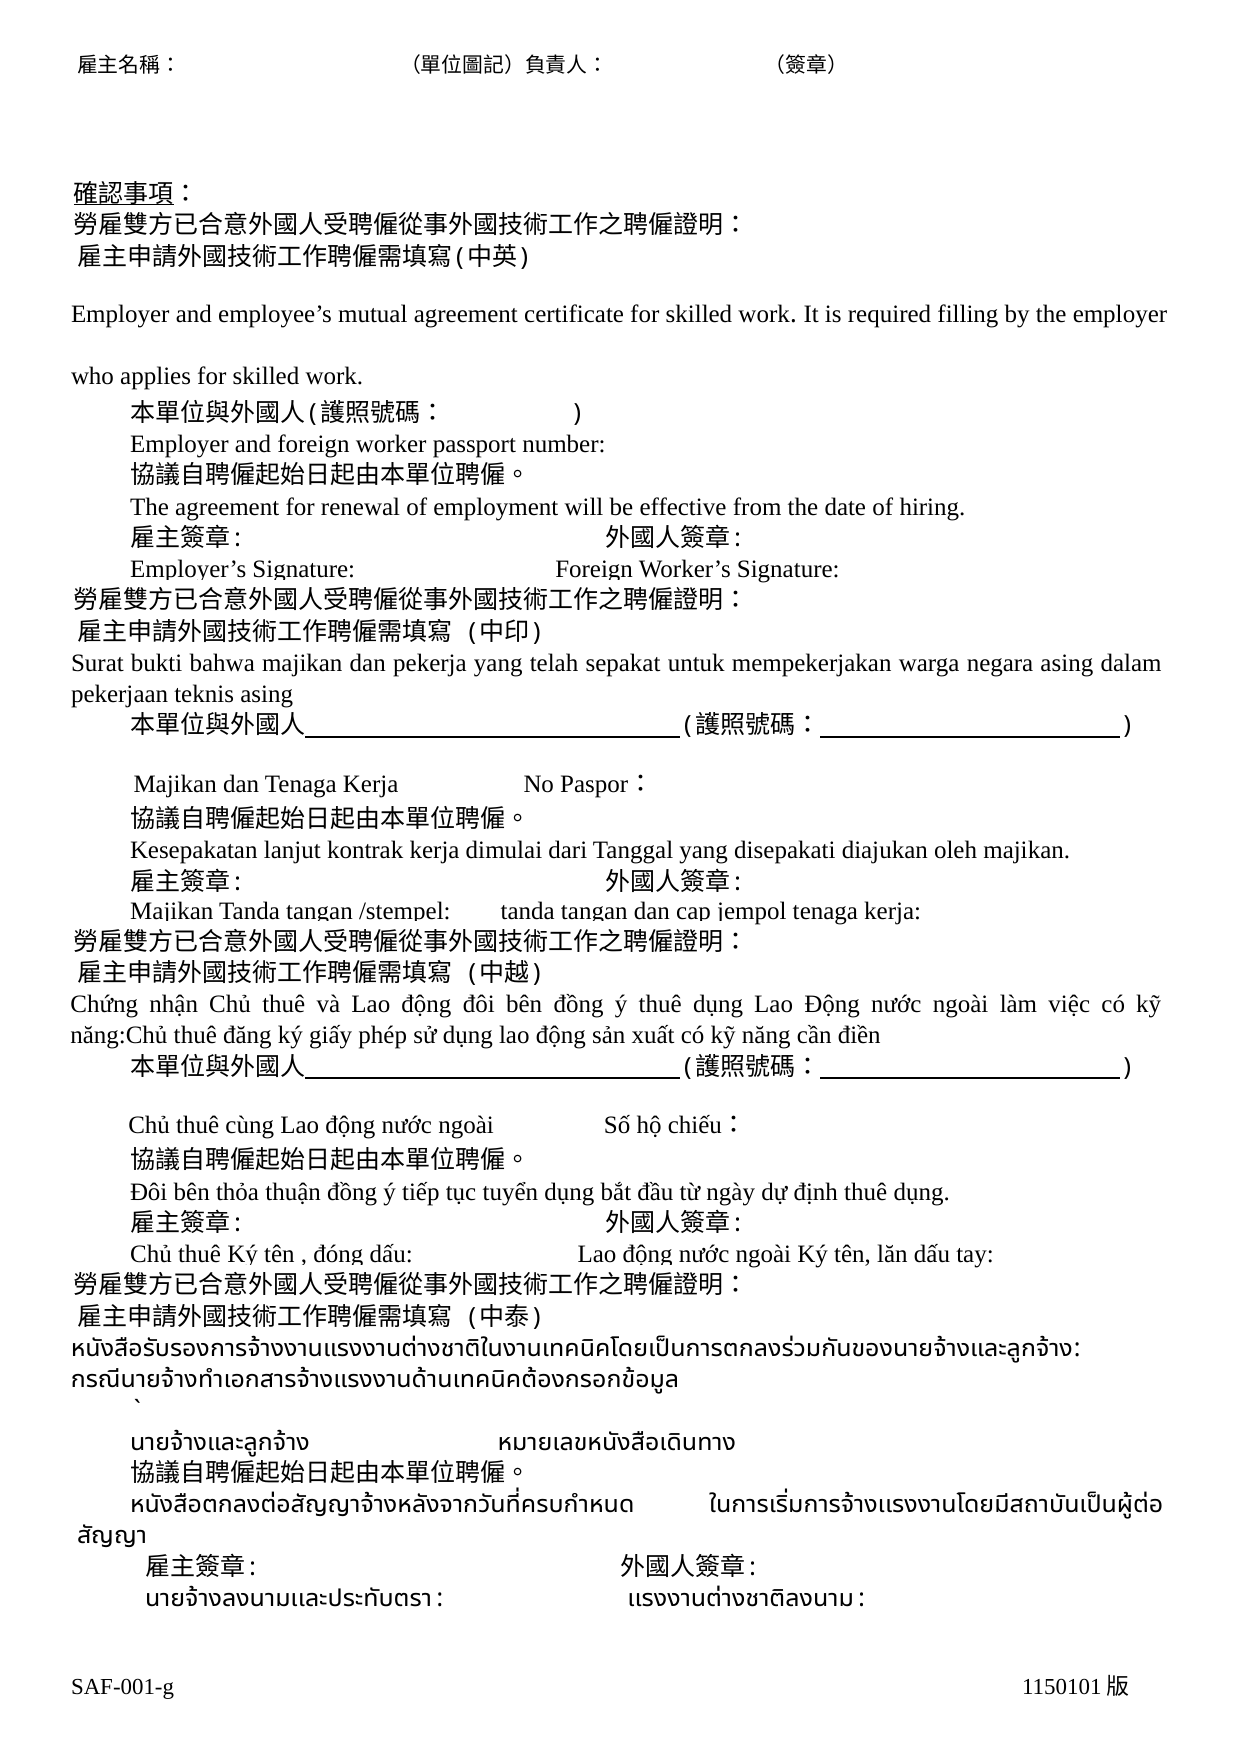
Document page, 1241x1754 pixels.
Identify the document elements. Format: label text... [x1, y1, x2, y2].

text Đôi bên thỏa thuận đồng ý tiếp tục tuyển dụng bắt đầu từ ngày dự định thuê dụng. [130, 1175, 1157, 1206]
text 雇主申請外國技術工作聘僱需填寫 (中泰) [77, 1300, 1163, 1331]
text Surat bukti bahwa majikan dan pekerja yang telah sepakat untuk mempekerjakan warga negara asing dalam pekerjaan teknis asing [71, 646, 1163, 709]
text 勞雇雙方已合意外國人受聘僱從事外國技術工作之聘僱證明： [74, 584, 1163, 615]
text 雇主名稱： （單位圖記）負責人： （簽章） [77, 21, 1163, 84]
text The agreement for renewal of employment will be effective from the date of hiring. [130, 490, 1157, 521]
text Chủ thuê cùng Lao động nước ngoài Số hộ chiếu： [121, 1081, 1169, 1144]
text 勞雇雙方已合意外國人受聘僱從事外國技術工作之聘僱證明： [74, 209, 1163, 240]
text 勞雇雙方已合意外國人受聘僱從事外國技術工作之聘僱證明： [74, 925, 1163, 956]
text 雇主簽章: 外國人簽章: [77, 1550, 1163, 1581]
text Employer and foreign worker passport number: [130, 427, 1163, 459]
text 雇主申請外國技術工作聘僱需填寫 (中越) [77, 956, 1163, 987]
text 雇主簽章: 外國人簽章: [130, 1206, 1157, 1237]
text ` [77, 1394, 1163, 1425]
text 協議自聘僱起始日起由本單位聘僱。 [130, 1144, 1163, 1175]
text Majikan dan Tenaga Kerja No Paspor： [121, 740, 1169, 802]
text หนังสือตกลงต่อสัญญาจ้างหลังจากวันที่ครบกำหนด ในการเริ่มการจ้างเเรงงานโดยมีสถาบันเป็นผู้ต่อสัญญา [77, 1487, 1163, 1550]
text Chứng nhận Chủ thuê và Lao động đôi bên đồng ý thuê dụng Lao Động nước ngoài làm việc có kỹ năng:Chủ thuê đăng ký giấy phép sử dụng lao động sản xuất có kỹ năng cần điền [70, 987, 1163, 1050]
text 勞雇雙方已合意外國人受聘僱從事外國技術工作之聘僱證明： [74, 1269, 1163, 1300]
text 協議自聘僱起始日起由本單位聘僱。 [77, 1456, 1163, 1487]
text 協議自聘僱起始日起由本單位聘僱。 [130, 459, 1163, 490]
text Kesepakatan lanjut kontrak kerja dimulai dari Tanggal yang disepakati diajukan oleh majikan. [130, 834, 1157, 865]
text 雇主簽章: 外國人簽章: [83, 521, 1157, 552]
text 本單位與外國人 (護照號碼： ) [130, 709, 1163, 740]
text 本單位與外國人(護照號碼： ) [130, 396, 1163, 427]
text Employer’s Signature: Foreign Worker’s Signature: [83, 552, 1157, 584]
text Chủ thuê Ký tên , đóng dấu: Lao động nước ngoài Ký tên, lăn dấu tay: [83, 1237, 1157, 1269]
text 本單位與外國人 (護照號碼： ) [130, 1050, 1163, 1081]
text นายจ้างลงนามเเละประทับตรา: เเรงงานต่างชาติลงนาม: [77, 1581, 1163, 1612]
text หนังสือรับรองการจ้างงานแรงงานต่างชาติในงานเทคนิคโดยเป็นการตกลงร่วมกันของนายจ้างและลูกจ้าง: [71, 1331, 1163, 1362]
text 雇主申請外國技術工作聘僱需填寫 (中印) [77, 615, 1163, 646]
text นายจ้างและลูกจ้าง หมายเลขหนังสือเดินทาง [77, 1425, 1163, 1456]
text Employer and employee’s mutual agreement certificate for skilled work. It is required filling by the employer who applies for skilled work. [71, 271, 1169, 396]
text 確認事項： [74, 177, 1169, 209]
text 協議自聘僱起始日起由本單位聘僱。 [130, 802, 1163, 834]
text กรณีนายจ้างทำเอกสารจ้างแรงงานด้านเทคนิคต้องกรอกข้อมูล [71, 1362, 1163, 1394]
text 雇主簽章: 外國人簽章: [130, 865, 1157, 896]
text 雇主申請外國技術工作聘僱需填寫(中英) [77, 240, 1163, 271]
text Majikan Tanda tangan /stempel: tanda tangan dan cap jempol tenaga kerja: [83, 896, 1169, 925]
